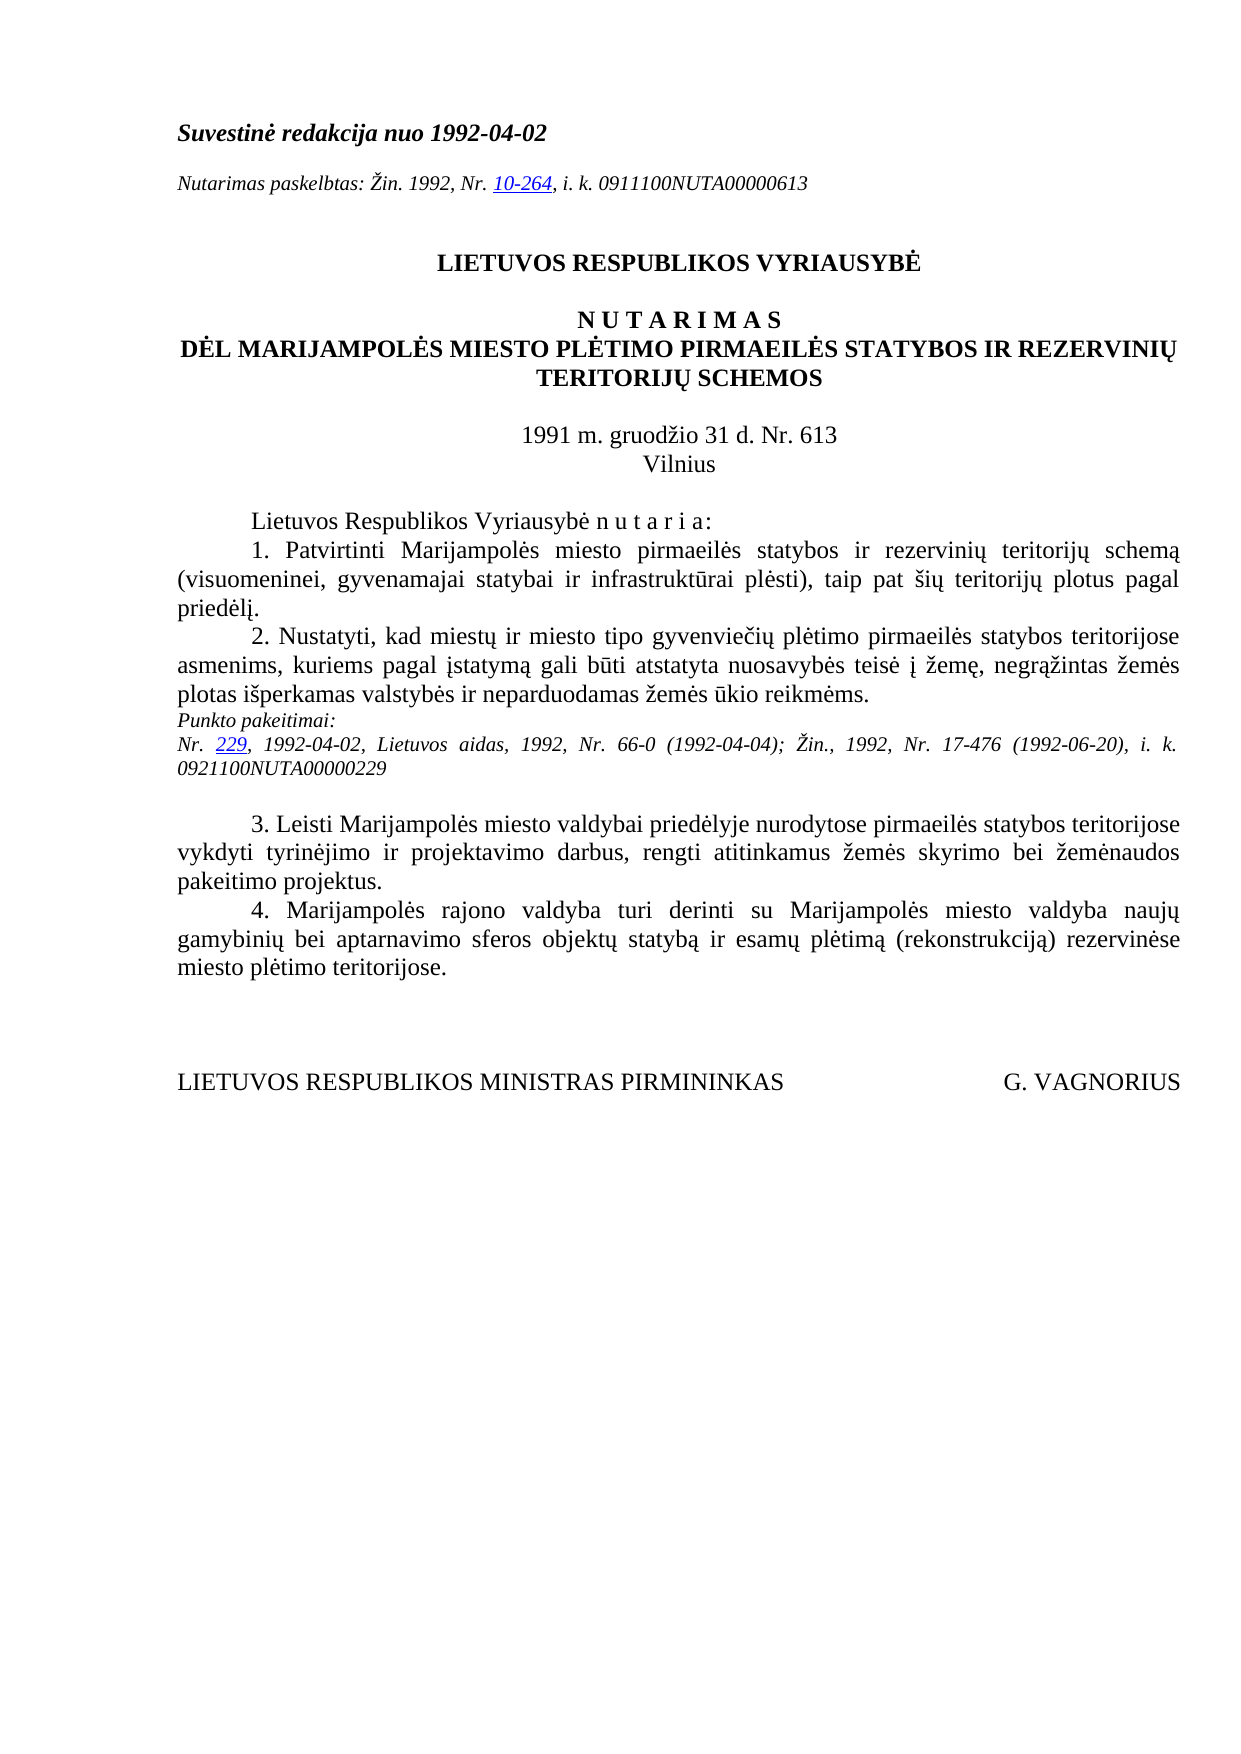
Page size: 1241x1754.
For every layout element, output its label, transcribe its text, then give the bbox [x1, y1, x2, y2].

text 1. Patvirtinti Marijampolės miesto pirmaeilės statybos ir rezervinių teritorijų schemą (visuomeninei, gyvenamajai statybai ir infrastruktūrai plėsti), taip pat šių teritorijų plotus pagal priedėlį. [177, 535, 1181, 621]
text 1991 m. gruodžio 31 d. Nr. 613 [177, 420, 1181, 449]
text 4. Marijampolės rajono valdyba turi derinti su Marijampolės miesto valdyba naujų gamybinių bei aptarnavimo sferos objektų statybą ir esamų plėtimą (rekonstrukciją) rezervinėse miesto plėtimo teritorijose. [177, 895, 1181, 981]
text DĖL MARIJAMPOLĖS MIESTO PLĖTIMO PIRMAEILĖS STATYBOS IR REZERVINIŲ TERITORIJŲ SCHEMOS [177, 334, 1181, 391]
text LIETUVOS RESPUBLIKOS VYRIAUSYBĖ [177, 248, 1181, 276]
text Nutarimas paskelbtas: Žin. 1992, Nr. 10-264, i. k. 0911100NUTA00000613 [177, 171, 1181, 195]
text Vilnius [177, 449, 1181, 478]
text N U T A R I M A S [177, 305, 1181, 334]
text Lietuvos Respublikos Vyriausybė nutaria: [177, 506, 1181, 535]
text Nr. 229, 1992-04-02, Lietuvos aidas, 1992, Nr. 66-0 (1992-04-04); Žin., 1992, Nr. 17-476 (1992-06-20), i. k. 0921100NUTA00000229 [177, 732, 1181, 780]
text 3. Leisti Marijampolės miesto valdybai priedėlyje nurodytose pirmaeilės statybos teritorijose vykdyti tyrinėjimo ir projektavimo darbus, rengti atitinkamus žemės skyrimo bei žemėnaudos pakeitimo projektus. [177, 809, 1181, 895]
text Punkto pakeitimai: [177, 708, 1181, 732]
text 2. Nustatyti, kad miestų ir miesto tipo gyvenviečių plėtimo pirmaeilės statybos teritorijose asmenims, kuriems pagal įstatymą gali būti atstatyta nuosavybės teisė į žemę, negrąžintas žemės plotas išperkamas valstybės ir neparduodamas žemės ūkio reikmėms. [177, 621, 1181, 708]
text LIETUVOS RESPUBLIKOS MINISTRAS PIRMININKAS G. VAGNORIUS [177, 1067, 1181, 1096]
text Suvestinė redakcija nuo 1992-04-02 [177, 118, 1181, 147]
